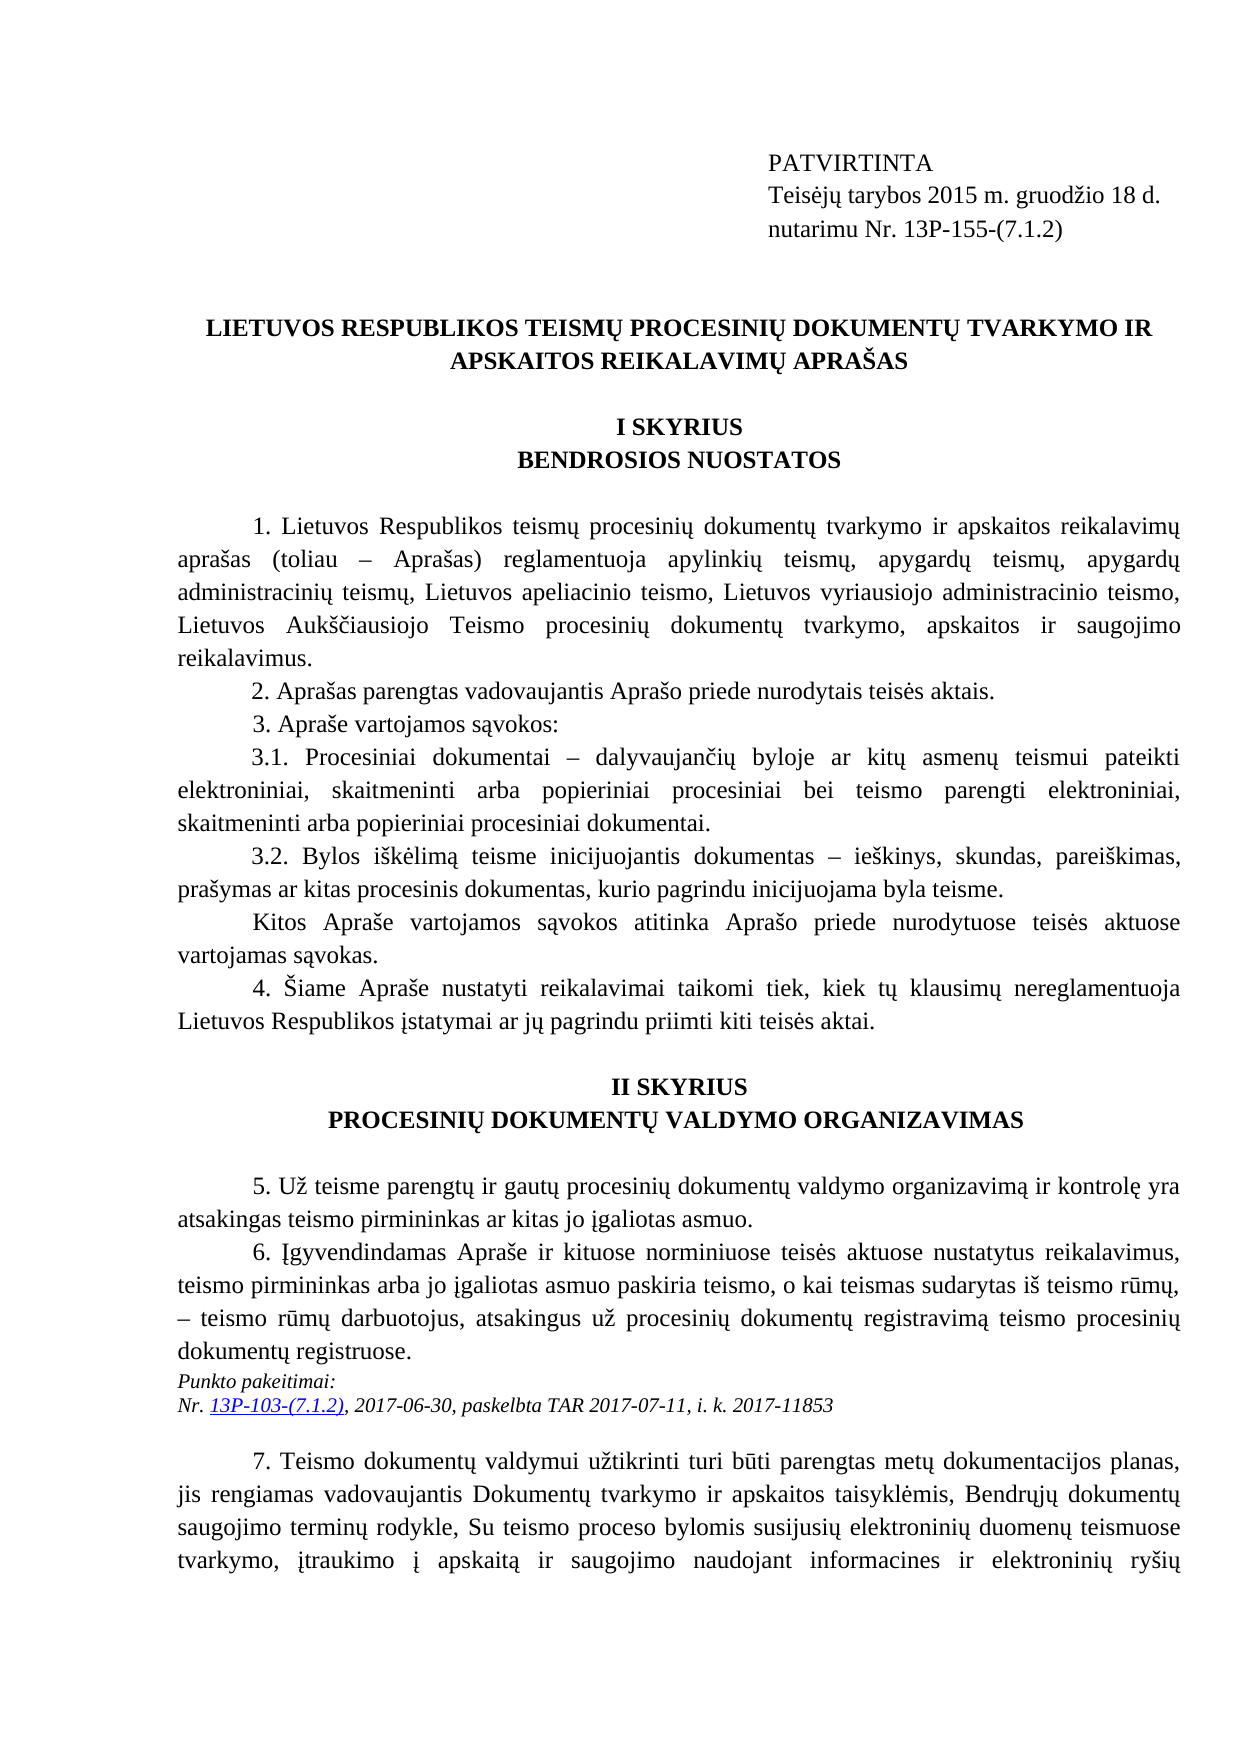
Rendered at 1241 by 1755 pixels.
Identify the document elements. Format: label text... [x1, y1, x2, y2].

text 3.1. Procesiniai dokumentai – dalyvaujančių byloje ar kitų asmenų teismui pateikti elektroniniai, skaitmeninti arba popieriniai procesiniai bei teismo parengti elektroniniai, skaitmeninti arba popieriniai procesiniai dokumentai. [177, 742, 1181, 837]
text PATVIRTINTA [177, 148, 1181, 176]
text BENDROSIOS NUOSTATOS [177, 445, 1181, 473]
text LIETUVOS RESPUBLIKOS TEISMŲ PROCESINIŲ DOKUMENTŲ TVARKYMO IR APSKAITOS REIKALAVIMŲ APRAŠAS [177, 313, 1181, 374]
text 3.2. Bylos iškėlimą teisme inicijuojantis dokumentas – ieškinys, skundas, pareiškimas, prašymas ar kitas procesinis dokumentas, kurio pagrindu inicijuojama byla teisme. [177, 841, 1181, 903]
text Punkto pakeitimai: [177, 1369, 1181, 1393]
text nutarimu Nr. 13P-155-(7.1.2) [177, 214, 1181, 242]
text 7. Teismo dokumentų valdymui užtikrinti turi būti parengtas metų dokumentacijos planas, jis rengiamas vadovaujantis Dokumentų tvarkymo ir apskaitos taisyklėmis, Bendrųjų dokumentų saugojimo terminų rodykle, Su teismo proceso bylomis susijusių elektroninių duomenų teismuose tvarkymo, įtraukimo į apskaitą ir saugojimo naudojant informacines ir elektroninių ryšių [177, 1446, 1181, 1574]
text Kitos Apraše vartojamos sąvokos atitinka Aprašo priede nurodytuose teisės aktuose vartojamas sąvokas. [177, 907, 1181, 969]
text 6. Įgyvendindamas Apraše ir kituose norminiuose teisės aktuose nustatytus reikalavimus, teismo pirmininkas arba jo įgaliotas asmuo paskiria teismo, o kai teismas sudarytas iš teismo rūmų, – teismo rūmų darbuotojus, atsakingus už procesinių dokumentų registravimą teismo procesinių dokumentų registruose. [177, 1237, 1181, 1365]
text 2. Aprašas parengtas vadovaujantis Aprašo priede nurodytais teisės aktais. [177, 676, 1181, 705]
text Nr. 13P-103-(7.1.2), 2017-06-30, paskelbta TAR 2017-07-11, i. k. 2017-11853 [177, 1393, 1181, 1417]
text 3. Apraše vartojamos sąvokos: [177, 709, 1181, 738]
text 5. Už teisme parengtų ir gautų procesinių dokumentų valdymo organizavimą ir kontrolę yra atsakingas teismo pirmininkas ar kitas jo įgaliotas asmuo. [177, 1171, 1181, 1233]
text 1. Lietuvos Respublikos teismų procesinių dokumentų tvarkymo ir apskaitos reikalavimų aprašas (toliau – Aprašas) reglamentuoja apylinkių teismų, apygardų teismų, apygardų administracinių teismų, Lietuvos apeliacinio teismo, Lietuvos vyriausiojo administracinio teismo, Lietuvos Aukščiausiojo Teismo procesinių dokumentų tvarkymo, apskaitos ir saugojimo reikalavimus. [177, 511, 1181, 672]
text PROCESINIŲ DOKUMENTŲ VALDYMO ORGANIZAVIMAS [177, 1105, 1181, 1134]
text II SKYRIUS [177, 1072, 1181, 1101]
text Teisėjų tarybos 2015 m. gruodžio 18 d. [177, 181, 1181, 209]
text I SKYRIUS [177, 412, 1181, 441]
text 4. Šiame Apraše nustatyti reikalavimai taikomi tiek, kiek tų klausimų nereglamentuoja Lietuvos Respublikos įstatymai ar jų pagrindu priimti kiti teisės aktai. [177, 973, 1181, 1035]
